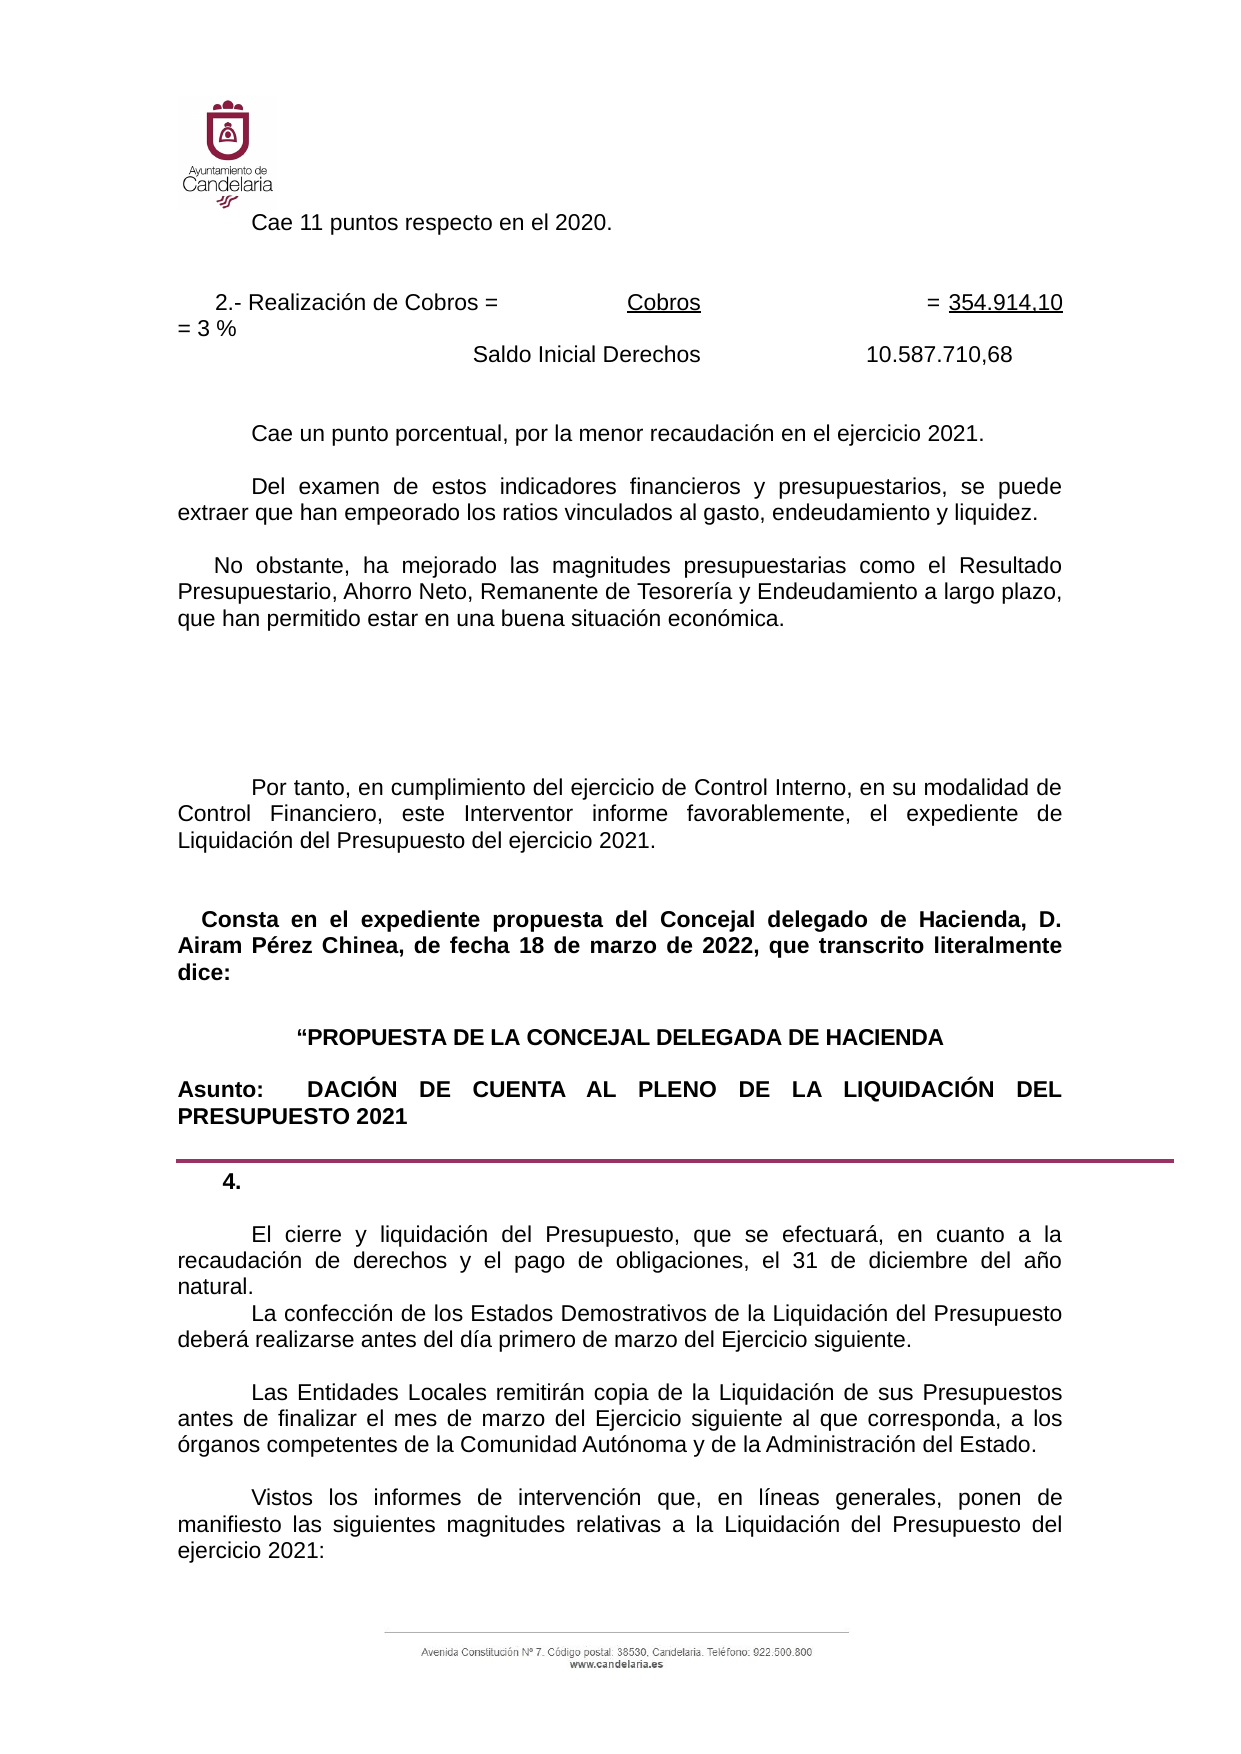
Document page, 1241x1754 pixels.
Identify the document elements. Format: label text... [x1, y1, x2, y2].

text Cae un punto porcentual, por la menor recaudación en el ejercicio 2021. [177, 420, 1063, 447]
text La confección de los Estados Demostrativos de la Liquidación del Presupuesto deberá realizarse antes del día primero de marzo del Ejercicio siguiente. [177, 1300, 1063, 1352]
text No obstante, ha mejorado las magnitudes presupuestarias como el Resultado Presupuestario, Ahorro Neto, Remanente de Tesorería y Endeudamiento a largo plazo, que han permitido estar en una buena situación económica. [177, 552, 1063, 631]
text Vistos los informes de intervención que, en líneas generales, ponen de manifiesto las siguientes magnitudes relativas a la Liquidación del Presupuesto del ejercicio 2021: [177, 1484, 1063, 1563]
text Del examen de estos indicadores financieros y presupuestarios, se puede extraer que han empeorado los ratios vinculados al gasto, endeudamiento y liquidez. [177, 473, 1063, 526]
text El cierre y liquidación del Presupuesto, que se efectuará, en cuanto a la recaudación de derechos y el pago de obligaciones, el 31 de diciembre del año natural. [177, 1221, 1063, 1300]
text Las Entidades Locales remitirán copia de la Liquidación de sus Presupuestos antes de finalizar el mes de marzo del Ejercicio siguiente al que corresponda, a los órganos competentes de la Comunidad Autónoma y de la Administración del Estado. [177, 1379, 1063, 1458]
text Cae 11 puntos respecto en el 2020. [177, 209, 1063, 236]
text 2.- Realización de Cobros = Cobros = 354.914,10 = 3 % [177, 288, 1063, 341]
text Consta en el expediente propuesta del Concejal delegado de Hacienda, D. Airam Pérez Chinea, de fecha 18 de marzo de 2022, que transcrito literalmente dice: [177, 906, 1063, 985]
text Por tanto, en cumplimiento del ejercicio de Control Interno, en su modalidad de Control Financiero, este Interventor informe favorablemente, el expediente de Liquidación del Presupuesto del ejercicio 2021. [177, 774, 1063, 853]
text Asunto: DACIÓN DE CUENTA AL PLENO DE LA LIQUIDACIÓN DEL PRESUPUESTO 2021 [177, 1076, 1063, 1129]
text “PROPUESTA DE LA CONCEJAL DELEGADA DE HACIENDA [177, 1024, 1063, 1050]
text Saldo Inicial Derechos 10.587.710,68 [177, 341, 1063, 367]
